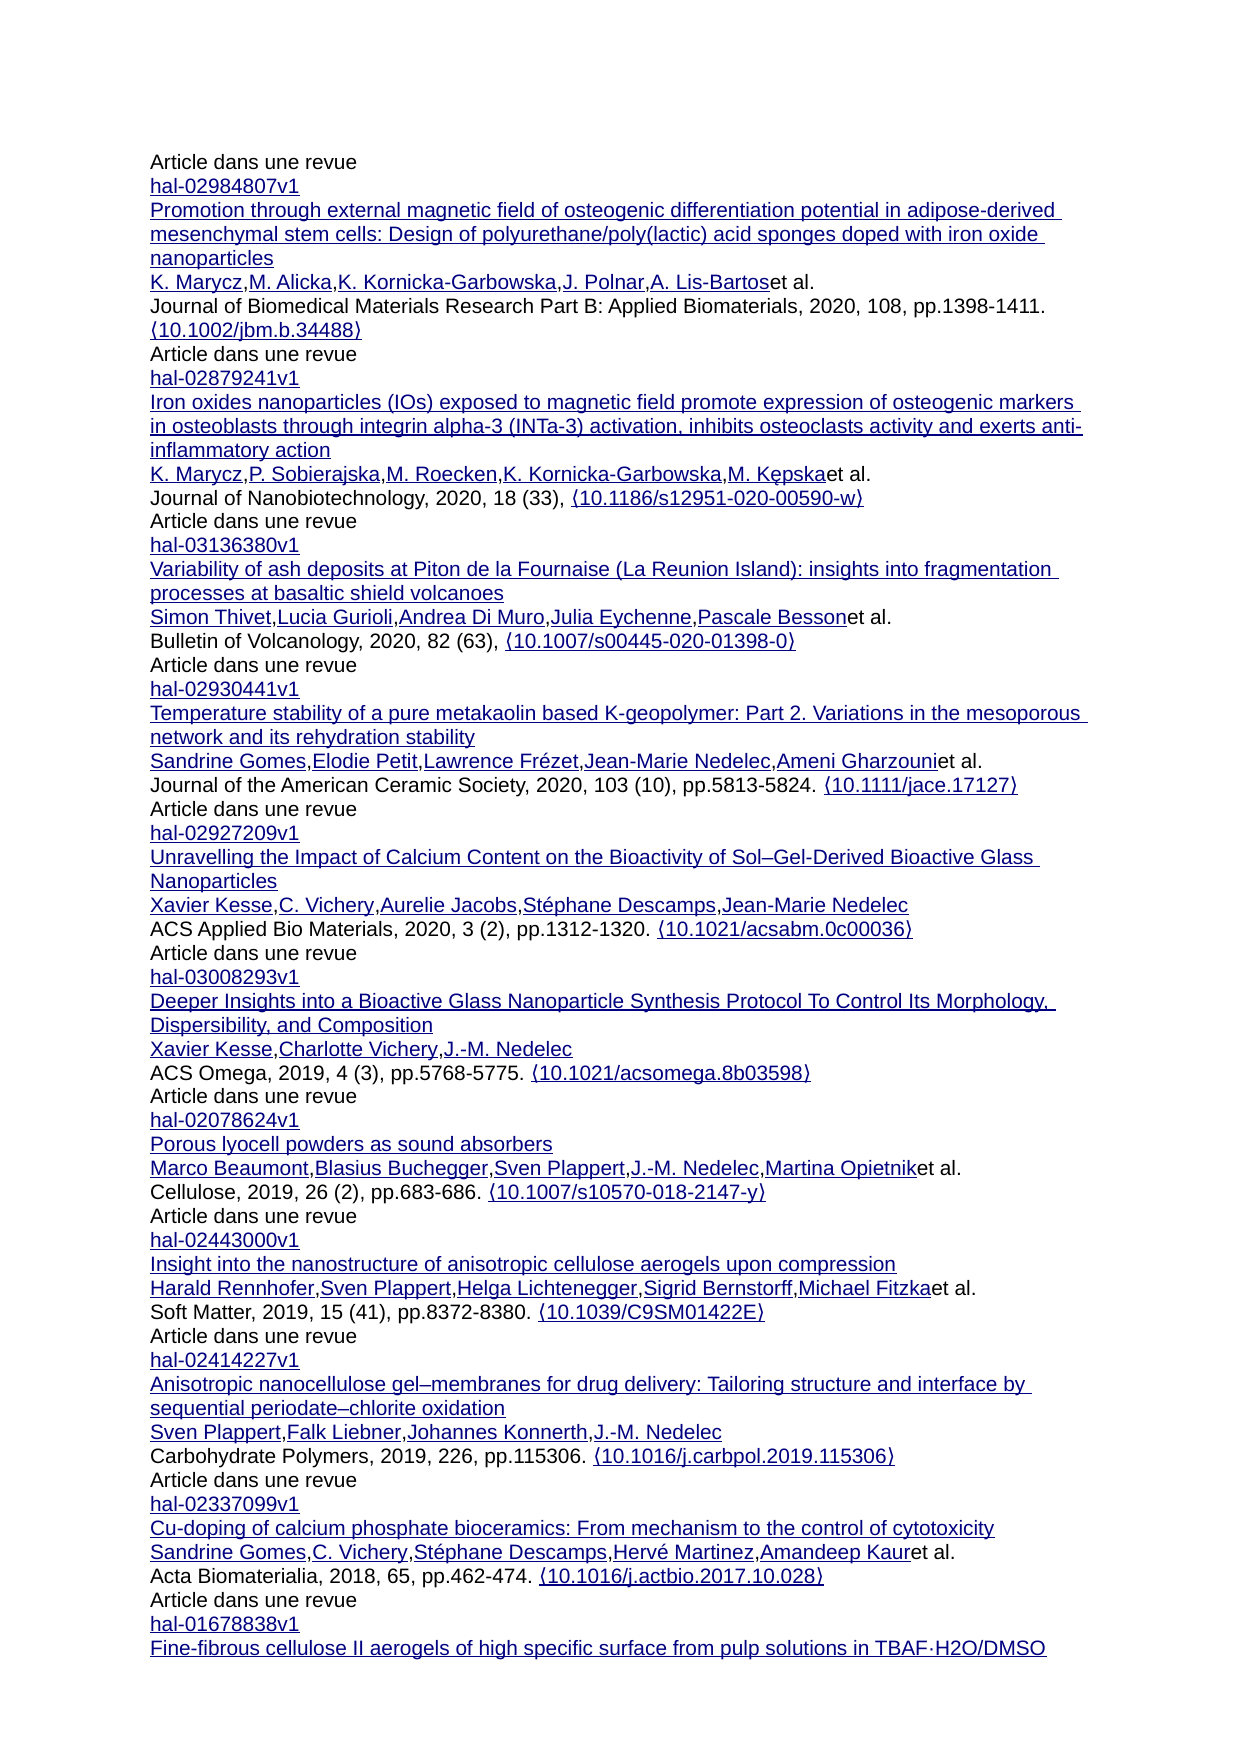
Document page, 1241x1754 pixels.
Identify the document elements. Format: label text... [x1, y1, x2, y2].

table_cell Iron oxides nanoparticles (IOs) exposed to magnetic field promote expression of osteogenic markers in osteoblasts through integrin alpha-3 (INTa-3) activation, inhibits osteoclasts activity and exerts anti-inflammatory action K. Marycz,P. Sobierajska,M. Roecken,K. Kornicka-Garbowska,M. Kępskaet al. Journal of Nanobiotechnology, 2020, 18 (33), ⟨10.1186/s12951-020-00590-w⟩ Article dans une revue hal-03136380v1 [150, 390, 1090, 557]
table_cell Variability of ash deposits at Piton de la Fournaise (La Reunion Island): insights into fragmentation processes at basaltic shield volcanoes Simon Thivet,Lucia Gurioli,Andrea Di Muro,Julia Eychenne,Pascale Bessonet al. Bulletin of Volcanology, 2020, 82 (63), ⟨10.1007/s00445-020-01398-0⟩ Article dans une revue hal-02930441v1 [150, 557, 1090, 701]
table_cell Anisotropic nanocellulose gel–membranes for drug delivery: Tailoring structure and interface by sequential periodate–chlorite oxidation Sven Plappert,Falk Liebner,Johannes Konnerth,J.-M. Nedelec Carbohydrate Polymers, 2019, 226, pp.115306. ⟨10.1016/j.carbpol.2019.115306⟩ Article dans une revue hal-02337099v1 [150, 1372, 1090, 1516]
table_cell Fine-fibrous cellulose II aerogels of high specific surface from pulp solutions in TBAF·H2O/DMSO [150, 1635, 1090, 1659]
table_cell Unravelling the Impact of Calcium Content on the Bioactivity of Sol–Gel-Derived Bioactive Glass Nanoparticles Xavier Kesse,C. Vichery,Aurelie Jacobs,Stéphane Descamps,Jean-Marie Nedelec ACS Applied Bio Materials, 2020, 3 (2), pp.1312-1320. ⟨10.1021/acsabm.0c00036⟩ Article dans une revue hal-03008293v1 [150, 845, 1090, 988]
table_cell Temperature stability of a pure metakaolin based K‐geopolymer: Part 2. Variations in the mesoporous network and its rehydration stability Sandrine Gomes,Elodie Petit,Lawrence Frézet,Jean-Marie Nedelec,Ameni Gharzouniet al. Journal of the American Ceramic Society, 2020, 103 (10), pp.5813-5824. ⟨10.1111/jace.17127⟩ Article dans une revue hal-02927209v1 [150, 701, 1090, 845]
table_cell Insight into the nanostructure of anisotropic cellulose aerogels upon compression Harald Rennhofer,Sven Plappert,Helga Lichtenegger,Sigrid Bernstorff,Michael Fitzkaet al. Soft Matter, 2019, 15 (41), pp.8372-8380. ⟨10.1039/C9SM01422E⟩ Article dans une revue hal-02414227v1 [150, 1252, 1090, 1372]
table_cell Deeper Insights into a Bioactive Glass Nanoparticle Synthesis Protocol To Control Its Morphology, Dispersibility, and Composition Xavier Kesse,Charlotte Vichery,J.-M. Nedelec ACS Omega, 2019, 4 (3), pp.5768-5775. ⟨10.1021/acsomega.8b03598⟩ Article dans une revue hal-02078624v1 [150, 989, 1090, 1132]
table_cell Porous lyocell powders as sound absorbers Marco Beaumont,Blasius Buchegger,Sven Plappert,J.-M. Nedelec,Martina Opietniket al. Cellulose, 2019, 26 (2), pp.683-686. ⟨10.1007/s10570-018-2147-y⟩ Article dans une revue hal-02443000v1 [150, 1132, 1090, 1252]
table_cell Cu‐doping of calcium phosphate bioceramics: From mechanism to the control of cytotoxicity Sandrine Gomes,C. Vichery,Stéphane Descamps,Hervé Martinez,Amandeep Kauret al. Acta Biomaterialia, 2018, 65, pp.462-474. ⟨10.1016/j.actbio.2017.10.028⟩ Article dans une revue hal-01678838v1 [150, 1516, 1090, 1635]
table_cell Promotion through external magnetic field of osteogenic differentiation potential in adipose‐derived mesenchymal stem cells: Design of polyurethane/poly(lactic) acid sponges doped with iron oxide nanoparticles K. Marycz,M. Alicka,K. Kornicka-Garbowska,J. Polnar,A. Lis-Bartoset al. Journal of Biomedical Materials Research Part B: Applied Biomaterials, 2020, 108, pp.1398-1411. ⟨10.1002/jbm.b.34488⟩ Article dans une revue hal-02879241v1 [150, 198, 1090, 389]
table_cell Article dans une revue hal-02984807v1 [150, 150, 1090, 198]
